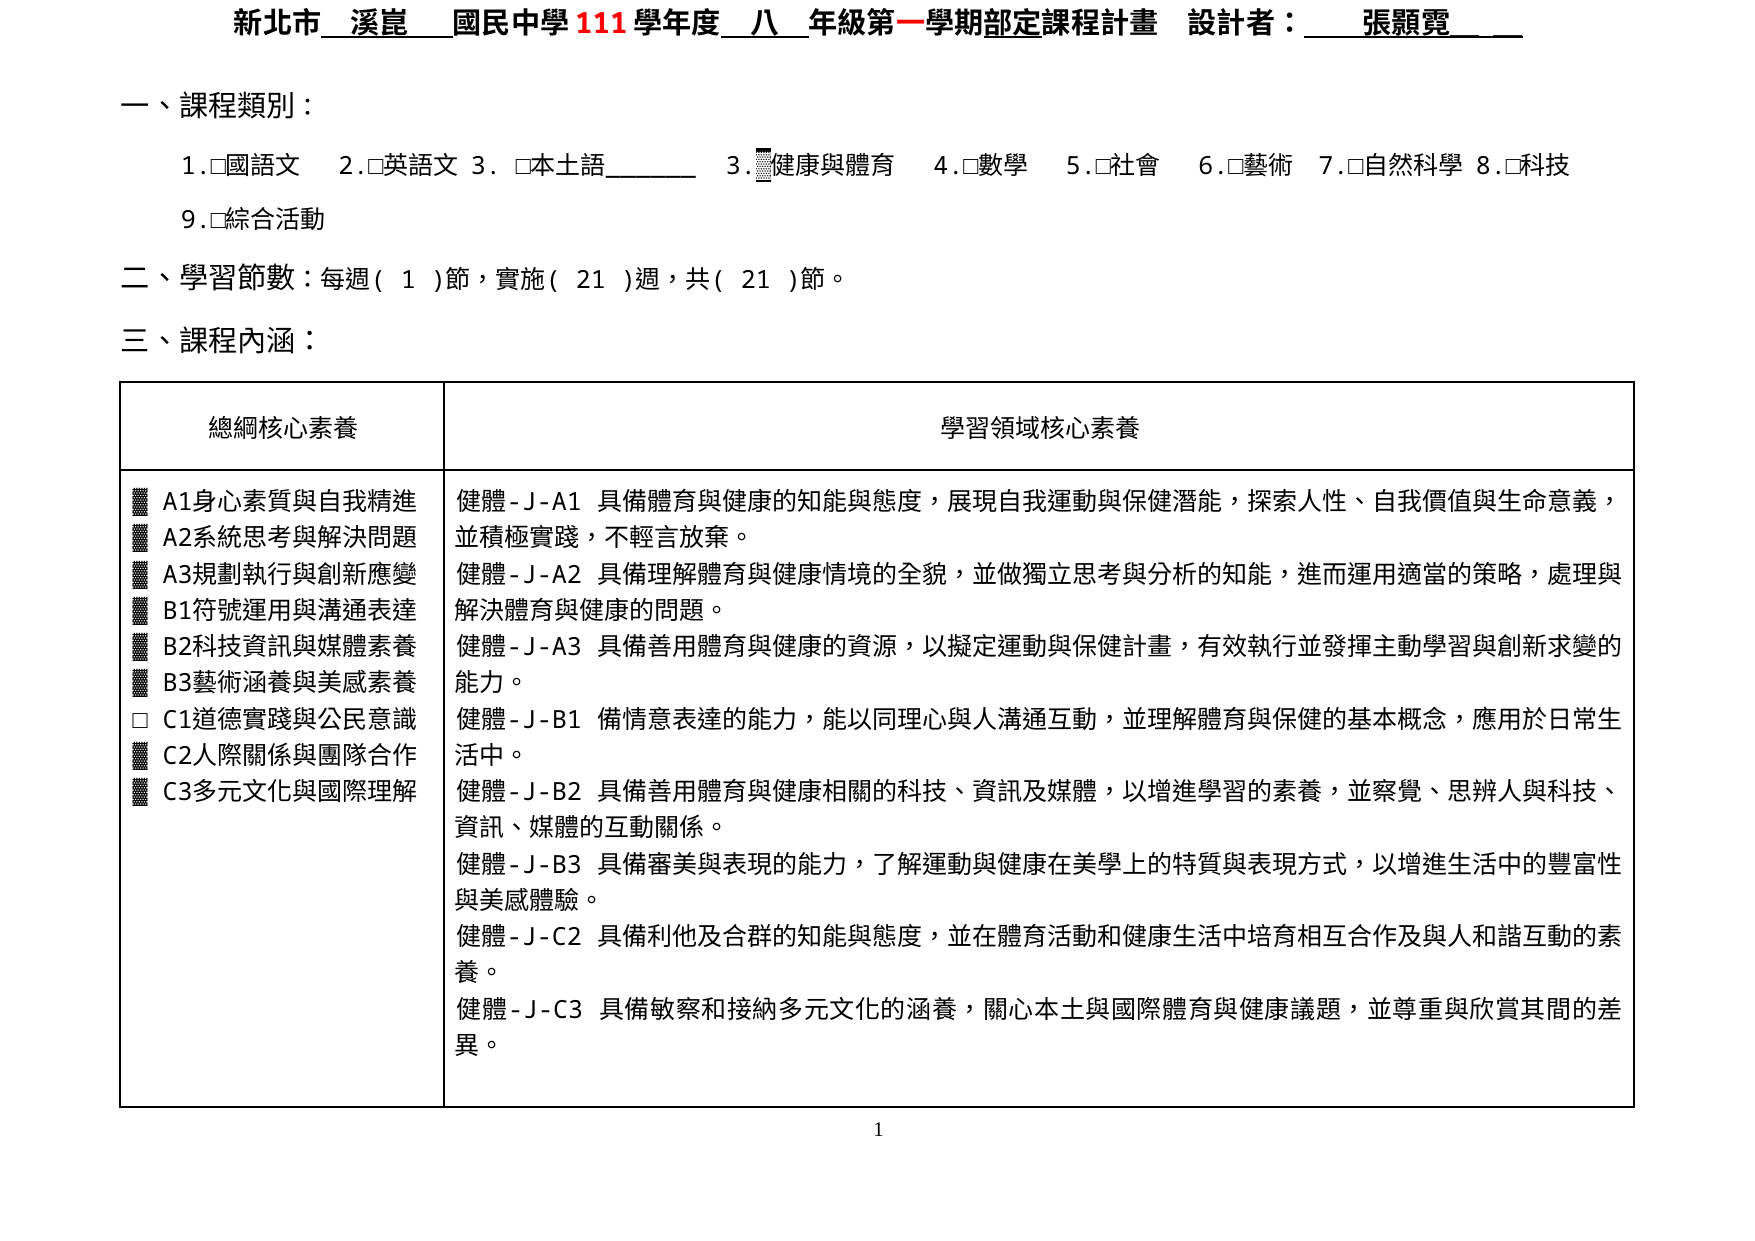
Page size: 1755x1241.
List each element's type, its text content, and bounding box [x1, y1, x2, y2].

table_header 總綱核心素養 [121, 383, 443, 469]
text 三、課程內涵： [118, 318, 1636, 360]
text 一、課程類別： [118, 82, 1636, 124]
table_header 學習領域核心素養 [445, 383, 1633, 469]
table_cell 健體-J-A1 具備體育與健康的知能與態度，展現自我運動與保健潛能，探索人性、自我價值與生命意義，並積極實踐，不輕言放棄。 健體-J-A2 具備理解體育與健康情境的全貌，並做獨立思考與分析的知能，進而運用適當的策略，處理與解決體育與健康的問題。 健體-J-A3 具備善用體育與健康的資源，以擬定運動與保健計畫，有效執行並發揮主動學習與創新求變的能力。 健體-J-B1 備情意表達的能力，能以同理心與人溝通互動，並理解體育與保健的基本概念，應用於日常生活中。 健體-J-B2 具備善用體育與健康相關的科技、資訊及媒體，以增進學習的素養，並察覺、思辨人與科技、資訊、媒體的互動關係。 健體-J-B3 具備審美與表現的能力，了解運動與健康在美學上的特質與表現方式，以增進生活中的豐富性與美感體驗。 健體-J-C2 具備利他及合群的知能與態度，並在體育活動和健康生活中培育相互合作及與人和諧互動的素養。 健體-J-C3 具備敏察和接納多元文化的涵養，關心本土與國際體育與健康議題，並尊重與欣賞其間的差異。 [445, 471, 1633, 1106]
text 二、學習節數：每週( 1 )節，實施( 21 )週，共( 21 )節。 [118, 254, 1636, 297]
text 1.□國語文 2.□英語文 3. □本土語______ 3.▓健康與體育 4.□數學 5.□社會 6.□藝術 7.□自然科學 8.□科技 [118, 146, 1636, 182]
text 新北市 溪崑 國民中學111學年度 八 年級第一學期部定課程計畫 設計者： 張顥霓＿ ＿ [118, 0, 1636, 42]
table_cell ▓ A1身心素質與自我精進 ▓ A2系統思考與解決問題 ▓ A3規劃執行與創新應變 ▓ B1符號運用與溝通表達 ▓ B2科技資訊與媒體素養 ▓ B3藝術涵養與美感素養 □ C1道德實踐與公民意識 ▓ C2人際關係與團隊合作 ▓ C3多元文化與國際理解 [121, 471, 443, 1106]
text 9.□綜合活動 [118, 200, 1636, 236]
